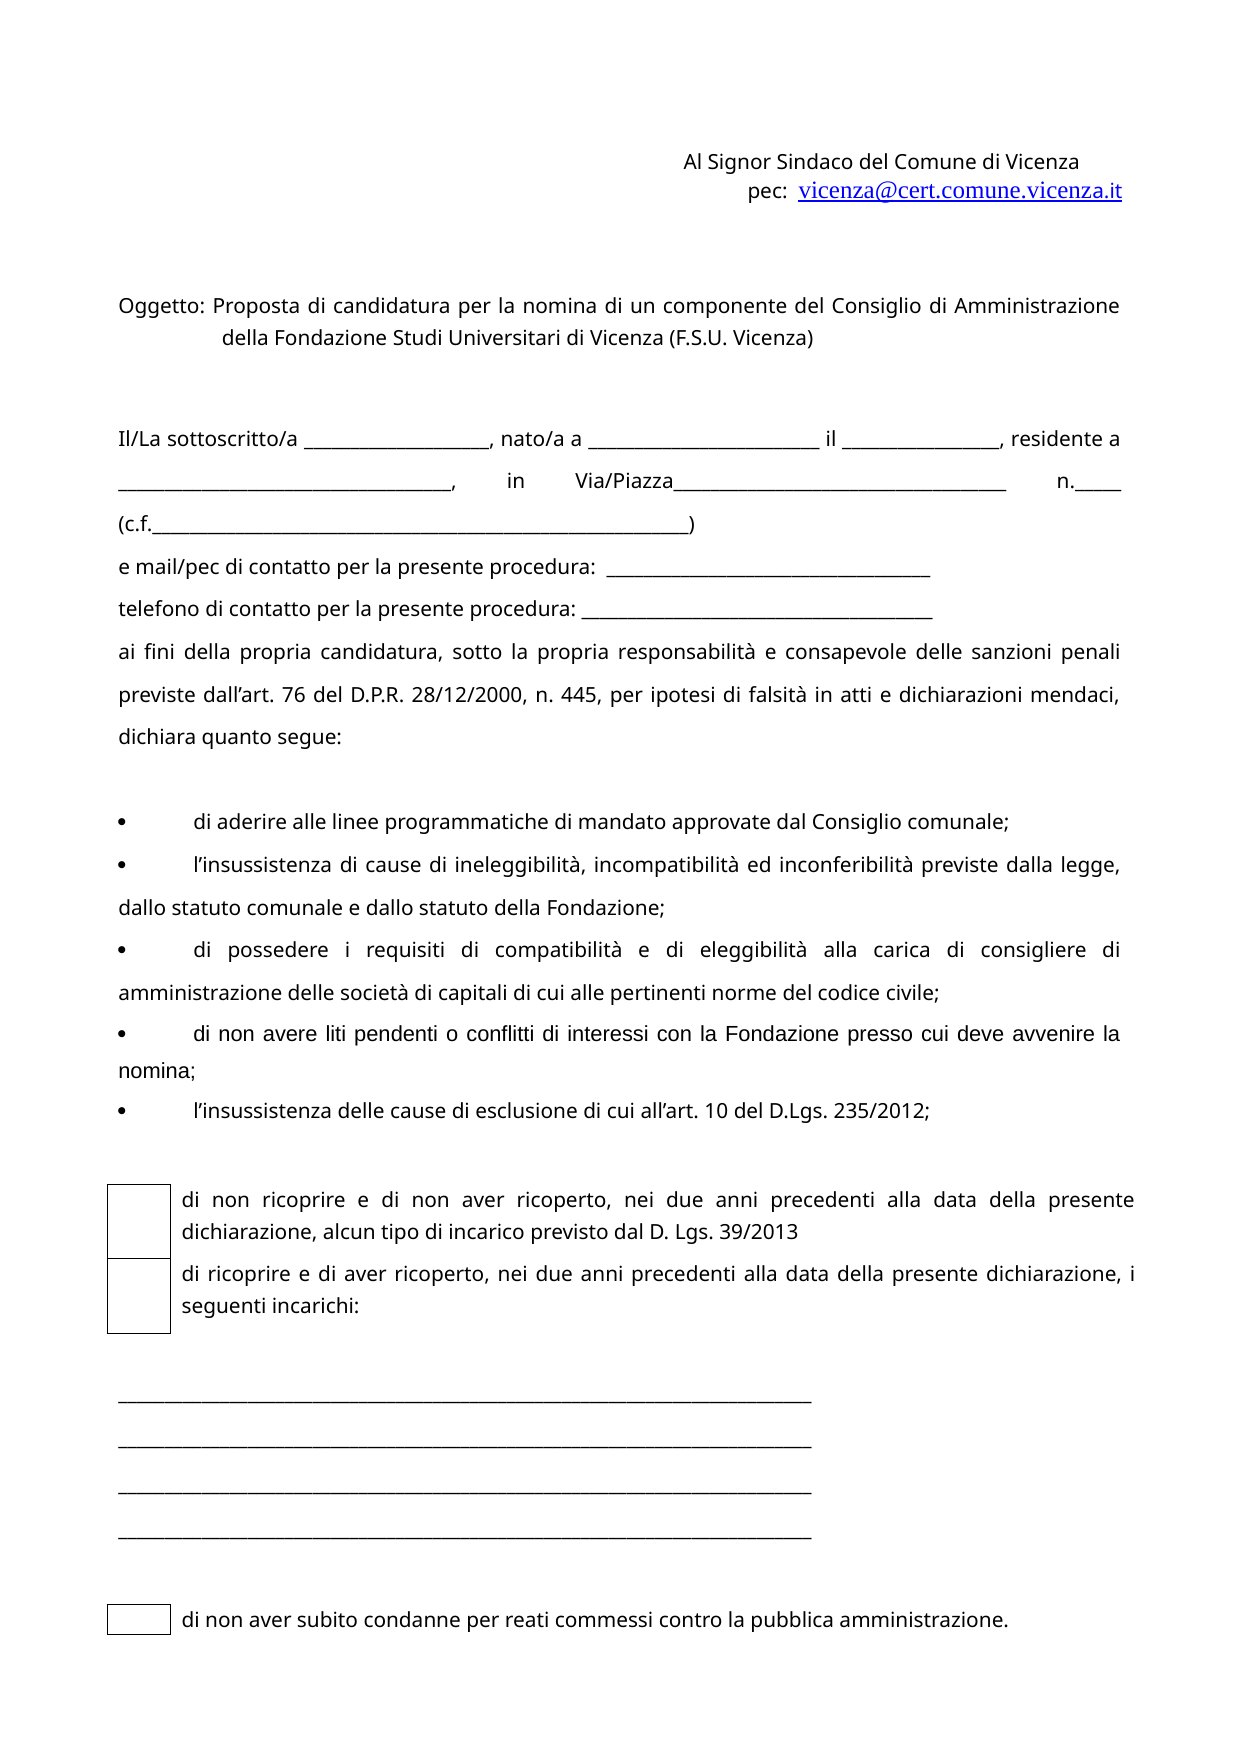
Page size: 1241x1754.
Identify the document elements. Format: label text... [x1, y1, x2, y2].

text telefono di contatto per la presente procedura: ______________________________________ [118, 594, 1122, 623]
list l’insussistenza di cause di ineleggibilità, incompatibilità ed inconferibilità previste dalla legge, dallo statuto comunale e dallo statuto della Fondazione; [118, 850, 1122, 921]
text Oggetto: Proposta di candidatura per la nomina di un componente del Consiglio di Amministrazione della Fondazione Studi Universitari di Vicenza (F.S.U. Vicenza) [118, 291, 1122, 352]
text ___________________________________________________________________________ [118, 1378, 1121, 1407]
table_header [108, 1185, 170, 1258]
text ai fini della propria candidatura, sotto la propria responsabilità e consapevole delle sanzioni penali previste dall’art. 76 del D.P.R. 28/12/2000, n. 445, per ipotesi di falsità in atti e dichiarazioni mendaci, dichiara quanto segue: [118, 637, 1122, 751]
list l’insussistenza delle cause di esclusione di cui all’art. 10 del D.Lgs. 235/2012; [118, 1096, 1122, 1124]
text Al Signor Sindaco del Comune di Vicenza [118, 147, 1122, 175]
text Il/La sottoscritto/a ____________________, nato/a a _________________________ il _________________, residente a ____________________________________, in Via/Piazza____________________________________ n._____ (c.f.__________________________________________________________) [118, 424, 1122, 538]
text pec: vicenza@cert.comune.vicenza.it [118, 175, 1122, 205]
text ___________________________________________________________________________ [118, 1423, 1121, 1452]
text e mail/pec di contatto per la presente procedura: ___________________________________ [118, 552, 1122, 580]
table_header di non ricoprire e di non aver ricoperto, nei due anni precedenti alla data della presente dichiarazione, alcun tipo di incarico previsto dal D. Lgs. 39/2013 [171, 1184, 1148, 1258]
text ___________________________________________________________________________ [118, 1514, 1121, 1542]
table_header di non aver subito condanne per reati commessi contro la pubblica amministrazione. [171, 1604, 1148, 1634]
list di aderire alle linee programmatiche di mandato approvate dal Consiglio comunale; [118, 807, 1122, 836]
text ___________________________________________________________________________ [118, 1469, 1121, 1497]
list di non avere liti pendenti o conflitti di interessi con la Fondazione presso cui deve avvenire la nomina; [118, 1021, 1122, 1083]
list di possedere i requisiti di compatibilità e di eleggibilità alla carica di consigliere di amministrazione delle società di capitali di cui alle pertinenti norme del codice civile; [118, 935, 1122, 1006]
table_cell di ricoprire e di aver ricoperto, nei due anni precedenti alla data della presente dichiarazione, i seguenti incarichi: [171, 1258, 1148, 1332]
table_cell [108, 1259, 170, 1332]
table_header [108, 1605, 170, 1634]
